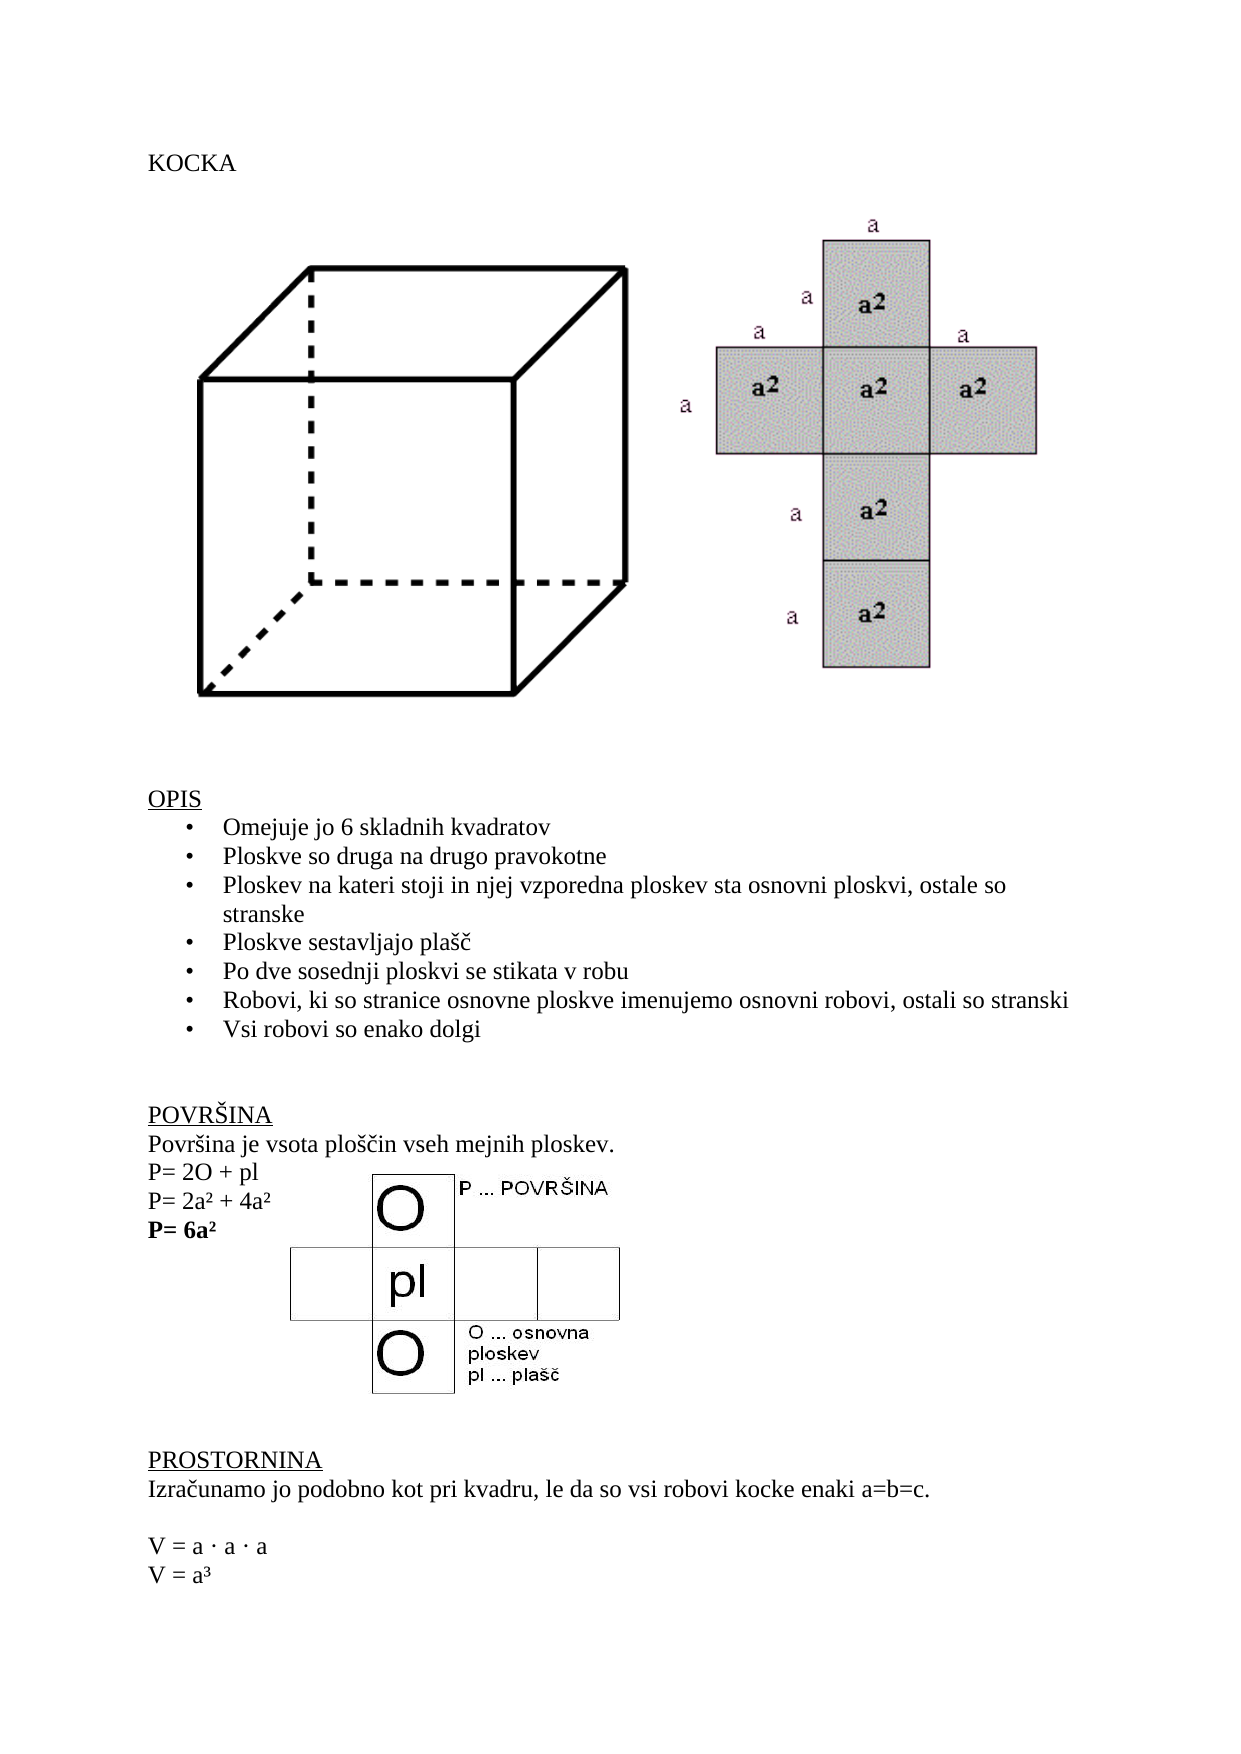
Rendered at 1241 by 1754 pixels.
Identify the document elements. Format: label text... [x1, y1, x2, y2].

text V = a³ [148, 1560, 1093, 1589]
list Robovi, ki so stranice osnovne ploskve imenujemo osnovni robovi, ostali so stranski [185, 985, 1093, 1014]
text POVRŠINA [148, 1100, 1093, 1129]
text [622, 1215, 1093, 1244]
list Vsi robovi so enako dolgi [185, 1014, 1093, 1042]
text OPIS [148, 784, 1093, 812]
picture [197, 265, 629, 698]
list Po dve sosednji ploskvi se stikata v robu [185, 956, 1093, 985]
list Ploskev na kateri stoji in njej vzporedna ploskev sta osnovni ploskvi, ostale so stranske [185, 870, 1093, 927]
text P= 6a² [148, 1215, 290, 1244]
text P= 2a² + 4a² [148, 1186, 290, 1215]
list Ploskve sestavljajo plašč [185, 927, 1093, 956]
text P= 2O + pl [148, 1157, 1093, 1186]
text KOCKA [148, 148, 1093, 176]
picture [290, 1174, 622, 1394]
picture [672, 205, 1067, 698]
text Izračunamo jo podobno kot pri kvadru, le da so vsi robovi kocke enaki a=b=c. [148, 1474, 1093, 1502]
list Ploskve so druga na drugo pravokotne [185, 841, 1093, 870]
text [622, 1186, 1093, 1215]
list Omejuje jo 6 skladnih kvadratov [185, 812, 1093, 841]
text Površina je vsota ploščin vseh mejnih ploskev. [148, 1129, 1093, 1157]
text PROSTORNINA [148, 1445, 1093, 1474]
text V = a · a · a [148, 1531, 1093, 1560]
